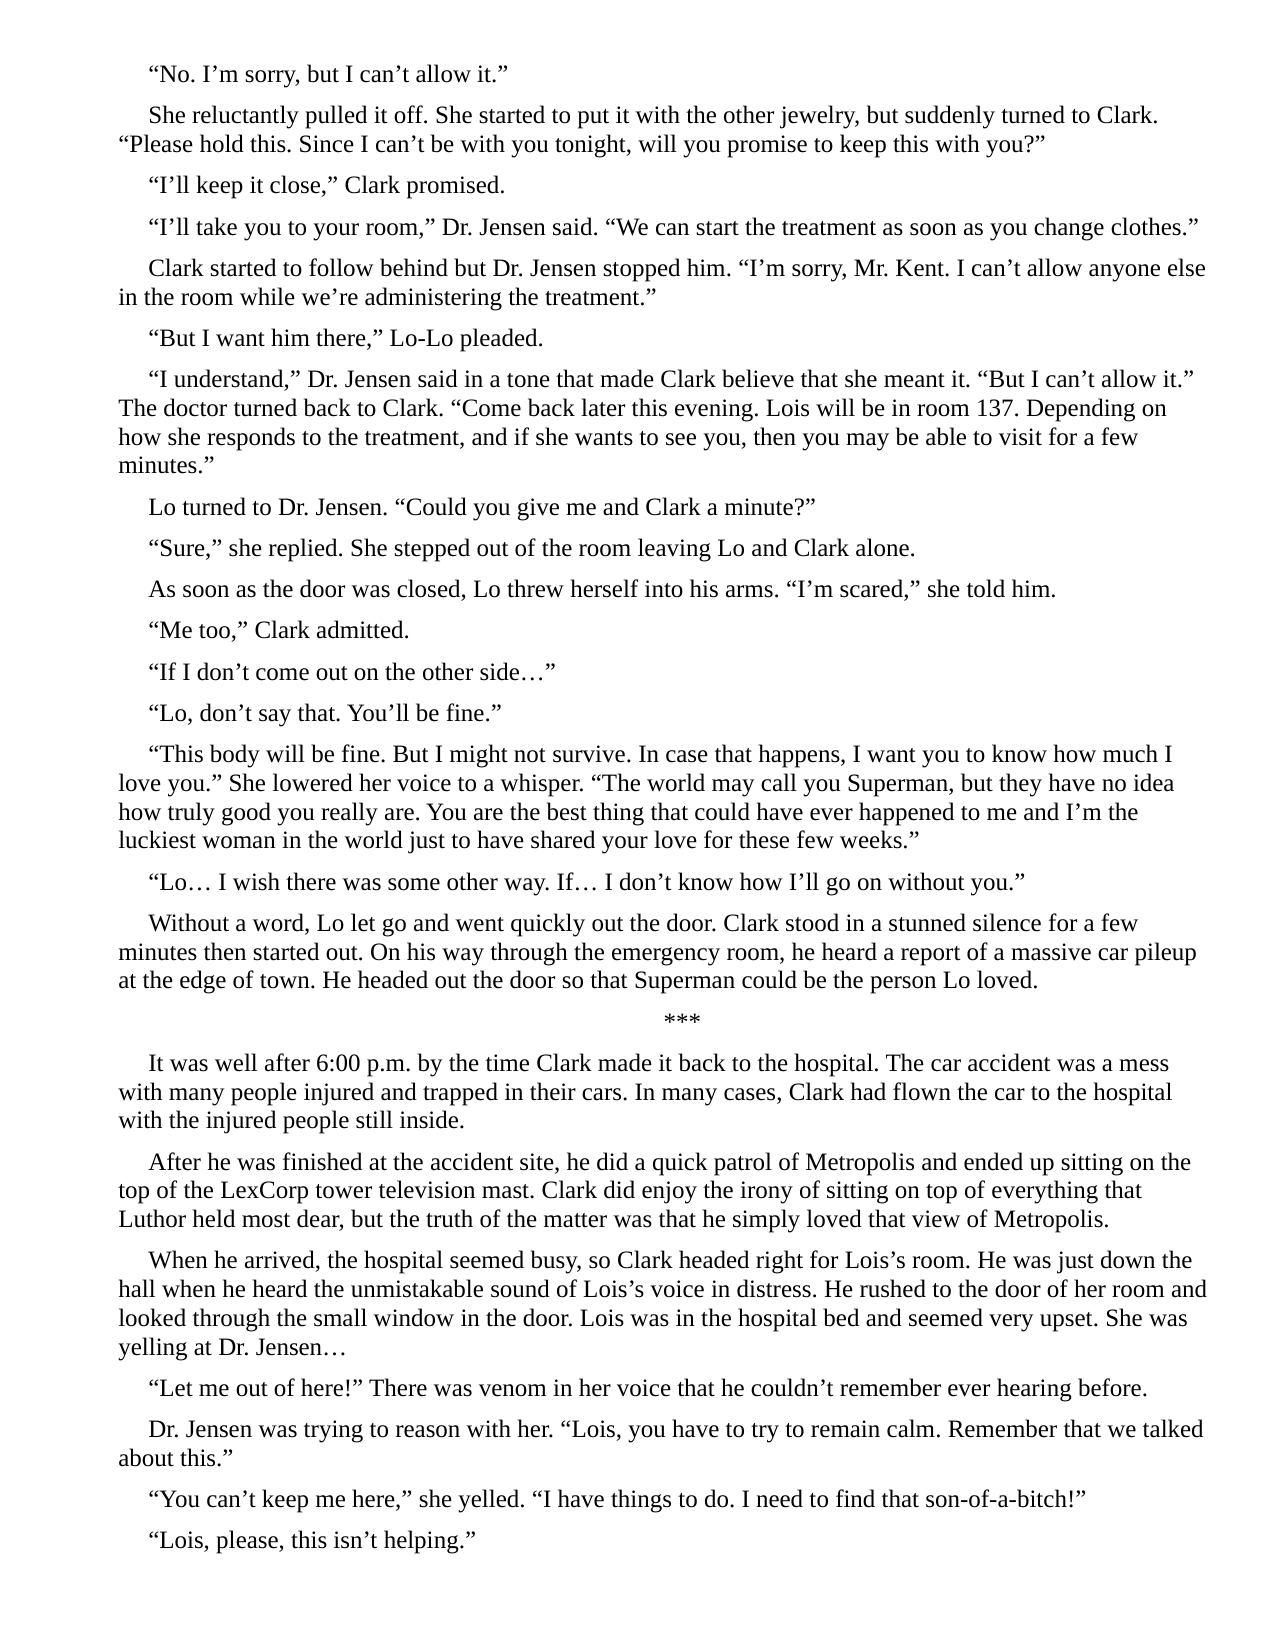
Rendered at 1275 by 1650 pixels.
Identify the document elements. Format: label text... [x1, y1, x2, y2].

text Clark started to follow behind but Dr. Jensen stopped him. “I’m sorry, Mr. Kent. I can’t allow anyone else in the room while we’re administering the treatment.” [118, 253, 1216, 310]
text “I understand,” Dr. Jensen said in a tone that made Clark believe that she meant it. “But I can’t allow it.” The doctor turned back to Clark. “Come back later this evening. Lois will be in room 137. Depending on how she responds to the treatment, and if she wants to see you, then you may be able to visit for a few minutes.” [118, 364, 1216, 479]
text “This body will be fine. But I might not survive. In case that happens, I want you to know how much I love you.” She lowered her voice to a whisper. “The world may call you Superman, but they have no idea how truly good you really are. You are the best thing that could have ever happened to me and I’m the luckiest woman in the world just to have shared your love for these few weeks.” [118, 739, 1216, 854]
text Without a word, Lo let go and went quickly out the door. Clark stood in a stunned silence for a few minutes then started out. On his way through the emergency room, he heard a report of a massive car pileup at the edge of town. He headed out the door so that Superman could be the person Lo loved. [118, 908, 1216, 994]
text “You can’t keep me here,” she yelled. “I have things to do. I need to find that son-of-a-bitch!” [118, 1484, 1216, 1513]
text “Lo, don’t say that. You’ll be fine.” [118, 698, 1216, 727]
text “Let me out of here!” There was venom in her voice that he couldn’t remember ever hearing before. [118, 1373, 1216, 1402]
text Lo turned to Dr. Jensen. “Could you give me and Clark a minute?” [118, 492, 1216, 520]
text “Lois, please, this isn’t helping.” [118, 1525, 1216, 1554]
text After he was finished at the accident site, he did a quick patrol of Metropolis and ended up sitting on the top of the LexCorp tower television mast. Clark did enjoy the irony of sitting on top of everything that Luthor held most dear, but the truth of the matter was that he simply loved that view of Metropolis. [118, 1147, 1216, 1233]
text “I’ll keep it close,” Clark promised. [118, 170, 1216, 199]
text Dr. Jensen was trying to reason with her. “Lois, you have to try to remain calm. Remember that we talked about this.” [118, 1414, 1216, 1472]
text “Sure,” she replied. She stepped out of the room leaving Lo and Clark alone. [118, 533, 1216, 562]
text She reluctantly pulled it off. She started to put it with the other jewelry, but suddenly turned to Clark. “Please hold this. Since I can’t be with you tonight, will you promise to keep this with you?” [118, 100, 1216, 158]
text “I’ll take you to your room,” Dr. Jensen said. “We can start the treatment as soon as you change clothes.” [118, 212, 1216, 240]
text *** [118, 1007, 1216, 1035]
text When he arrived, the hospital seemed busy, so Clark headed right for Lois’s room. He was just down the hall when he heard the unmistakable sound of Lois’s voice in distress. He rushed to the door of her room and looked through the small window in the door. Lois was in the hospital bed and seemed very upset. She was yelling at Dr. Jensen… [118, 1245, 1216, 1360]
text “Me too,” Clark admitted. [118, 615, 1216, 644]
text “If I don’t come out on the other side…” [118, 657, 1216, 685]
text “But I want him there,” Lo-Lo pleaded. [118, 323, 1216, 352]
text “Lo… I wish there was some other way. If… I don’t know how I’ll go on without you.” [118, 867, 1216, 895]
text It was well after 6:00 p.m. by the time Clark made it back to the hospital. The car accident was a mess with many people injured and trapped in their cars. In many cases, Clark had flown the car to the hospital with the injured people still inside. [118, 1048, 1216, 1134]
text As soon as the door was closed, Lo threw herself into his arms. “I’m scared,” she told him. [118, 574, 1216, 603]
text “No. I’m sorry, but I can’t allow it.” [118, 59, 1216, 88]
